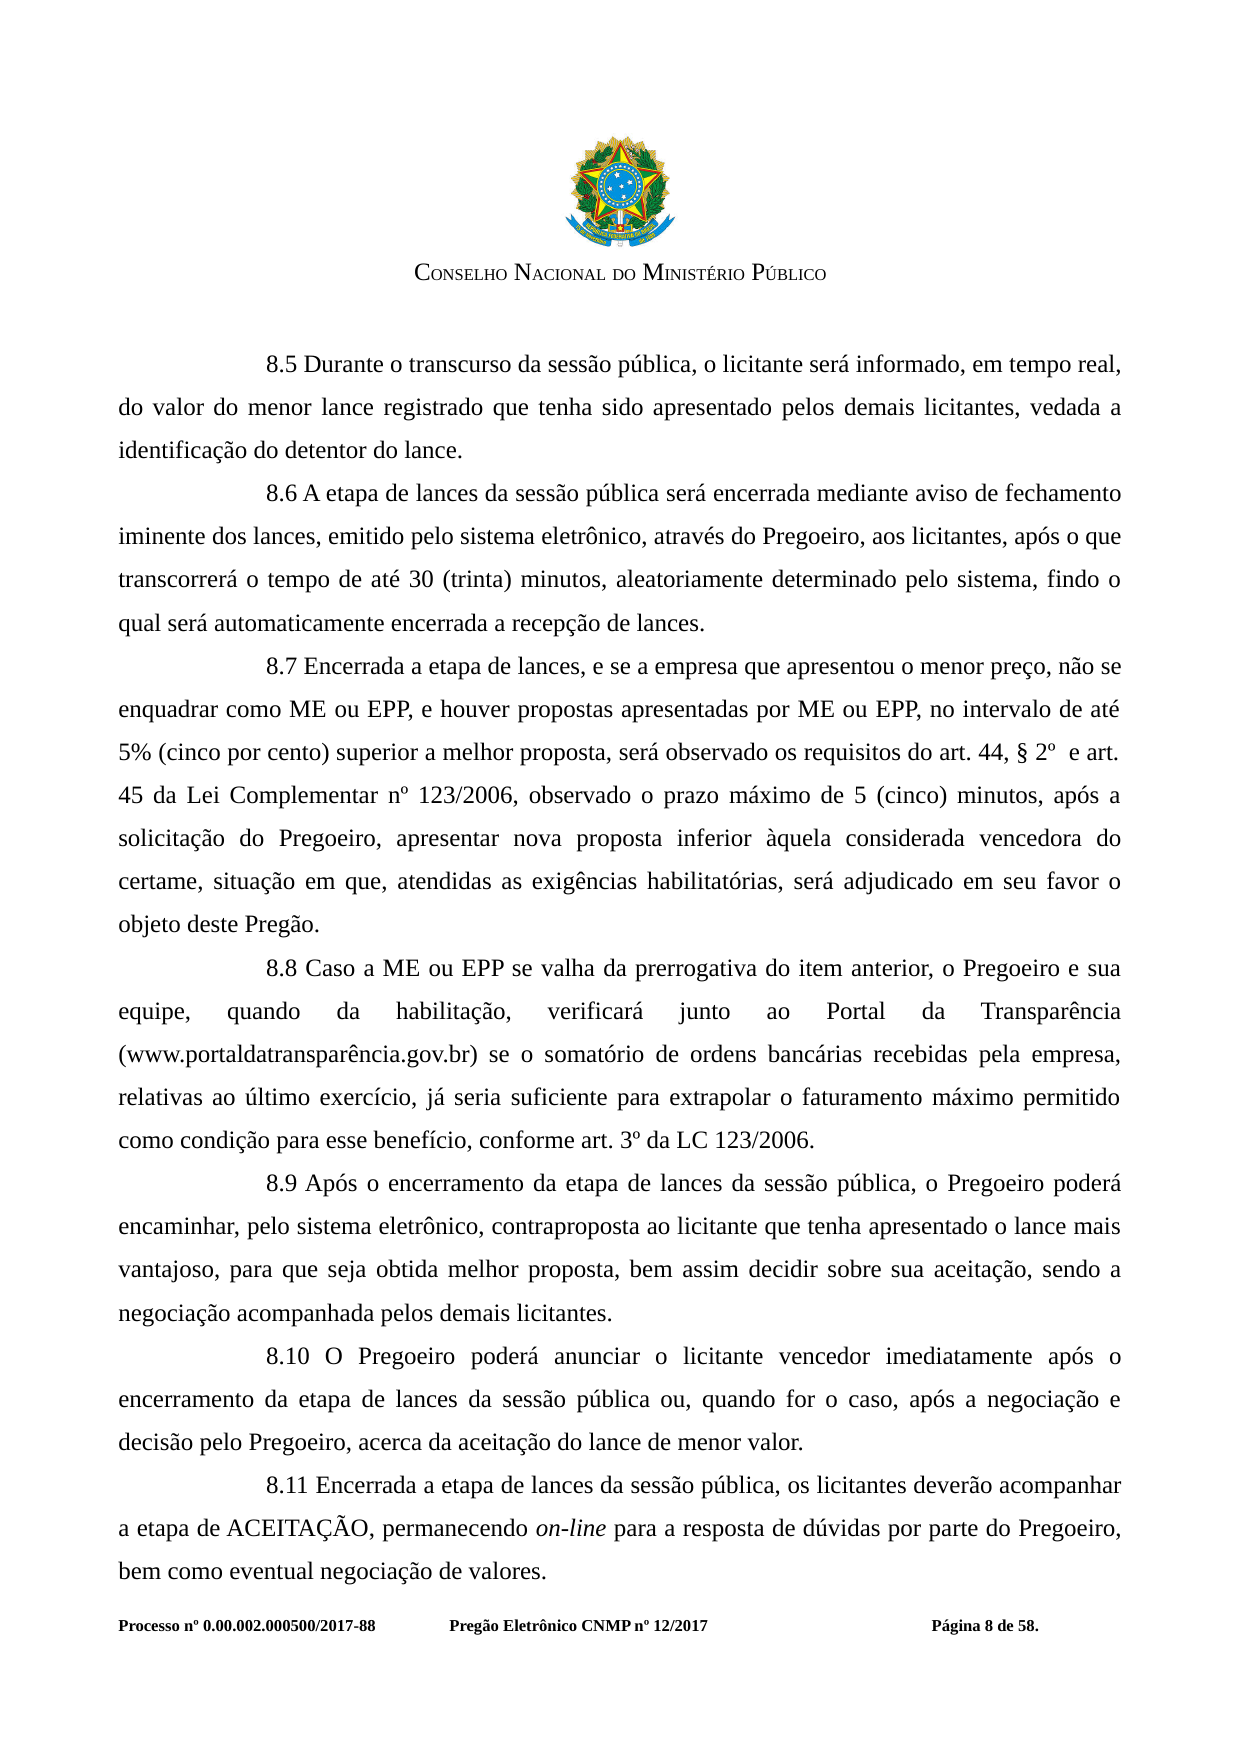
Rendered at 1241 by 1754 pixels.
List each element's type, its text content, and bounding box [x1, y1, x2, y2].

text 8.7 Encerrada a etapa de lances, e se a empresa que apresentou o menor preço, não se enquadrar como ME ou EPP, e houver propostas apresentadas por ME ou EPP, no intervalo de até 5% (cinco por cento) superior a melhor proposta, será observado os requisitos do art. 44, § 2º e art. 45 da Lei Complementar nº 123/2006, observado o prazo máximo de 5 (cinco) minutos, após a solicitação do Pregoeiro, apresentar nova proposta inferior àquela considerada vencedora do certame, situação em que, atendidas as exigências habilitatórias, será adjudicado em seu favor o objeto deste Pregão. [118, 651, 1122, 938]
text 8.5 Durante o transcurso da sessão pública, o licitante será informado, em tempo real, do valor do menor lance registrado que tenha sido apresentado pelos demais licitantes, vedada a identificação do detentor do lance. [118, 349, 1122, 464]
text 8.6 A etapa de lances da sessão pública será encerrada mediante aviso de fechamento iminente dos lances, emitido pelo sistema eletrônico, através do Pregoeiro, aos licitantes, após o que transcorrerá o tempo de até 30 (trinta) minutos, aleatoriamente determinado pelo sistema, findo o qual será automaticamente encerrada a recepção de lances. [118, 478, 1122, 636]
text 8.11 Encerrada a etapa de lances da sessão pública, os licitantes deverão acompanhar a etapa de ACEITAÇÃO, permanecendo on-line para a resposta de dúvidas por parte do Pregoeiro, bem como eventual negociação de valores. [118, 1470, 1122, 1585]
text 8.8 Caso a ME ou EPP se valha da prerrogativa do item anterior, o Pregoeiro e sua equipe, quando da habilitação, verificará junto ao Portal da Transparência (www.portaldatransparência.gov.br) se o somatório de ordens bancárias recebidas pela empresa, relativas ao último exercício, já seria suficiente para extrapolar o faturamento máximo permitido como condição para esse benefício, conforme art. 3º da LC 123/2006. [118, 953, 1122, 1154]
text 8.10 O Pregoeiro poderá anunciar o licitante vencedor imediatamente após o encerramento da etapa de lances da sessão pública ou, quando for o caso, após a negociação e decisão pelo Pregoeiro, acerca da aceitação do lance de menor valor. [118, 1341, 1122, 1456]
text 8.9 Após o encerramento da etapa de lances da sessão pública, o Pregoeiro poderá encaminhar, pelo sistema eletrônico, contraproposta ao licitante que tenha apresentado o lance mais vantajoso, para que seja obtida melhor proposta, bem assim decidir sobre sua aceitação, sendo a negociação acompanhada pelos demais licitantes. [118, 1168, 1122, 1326]
